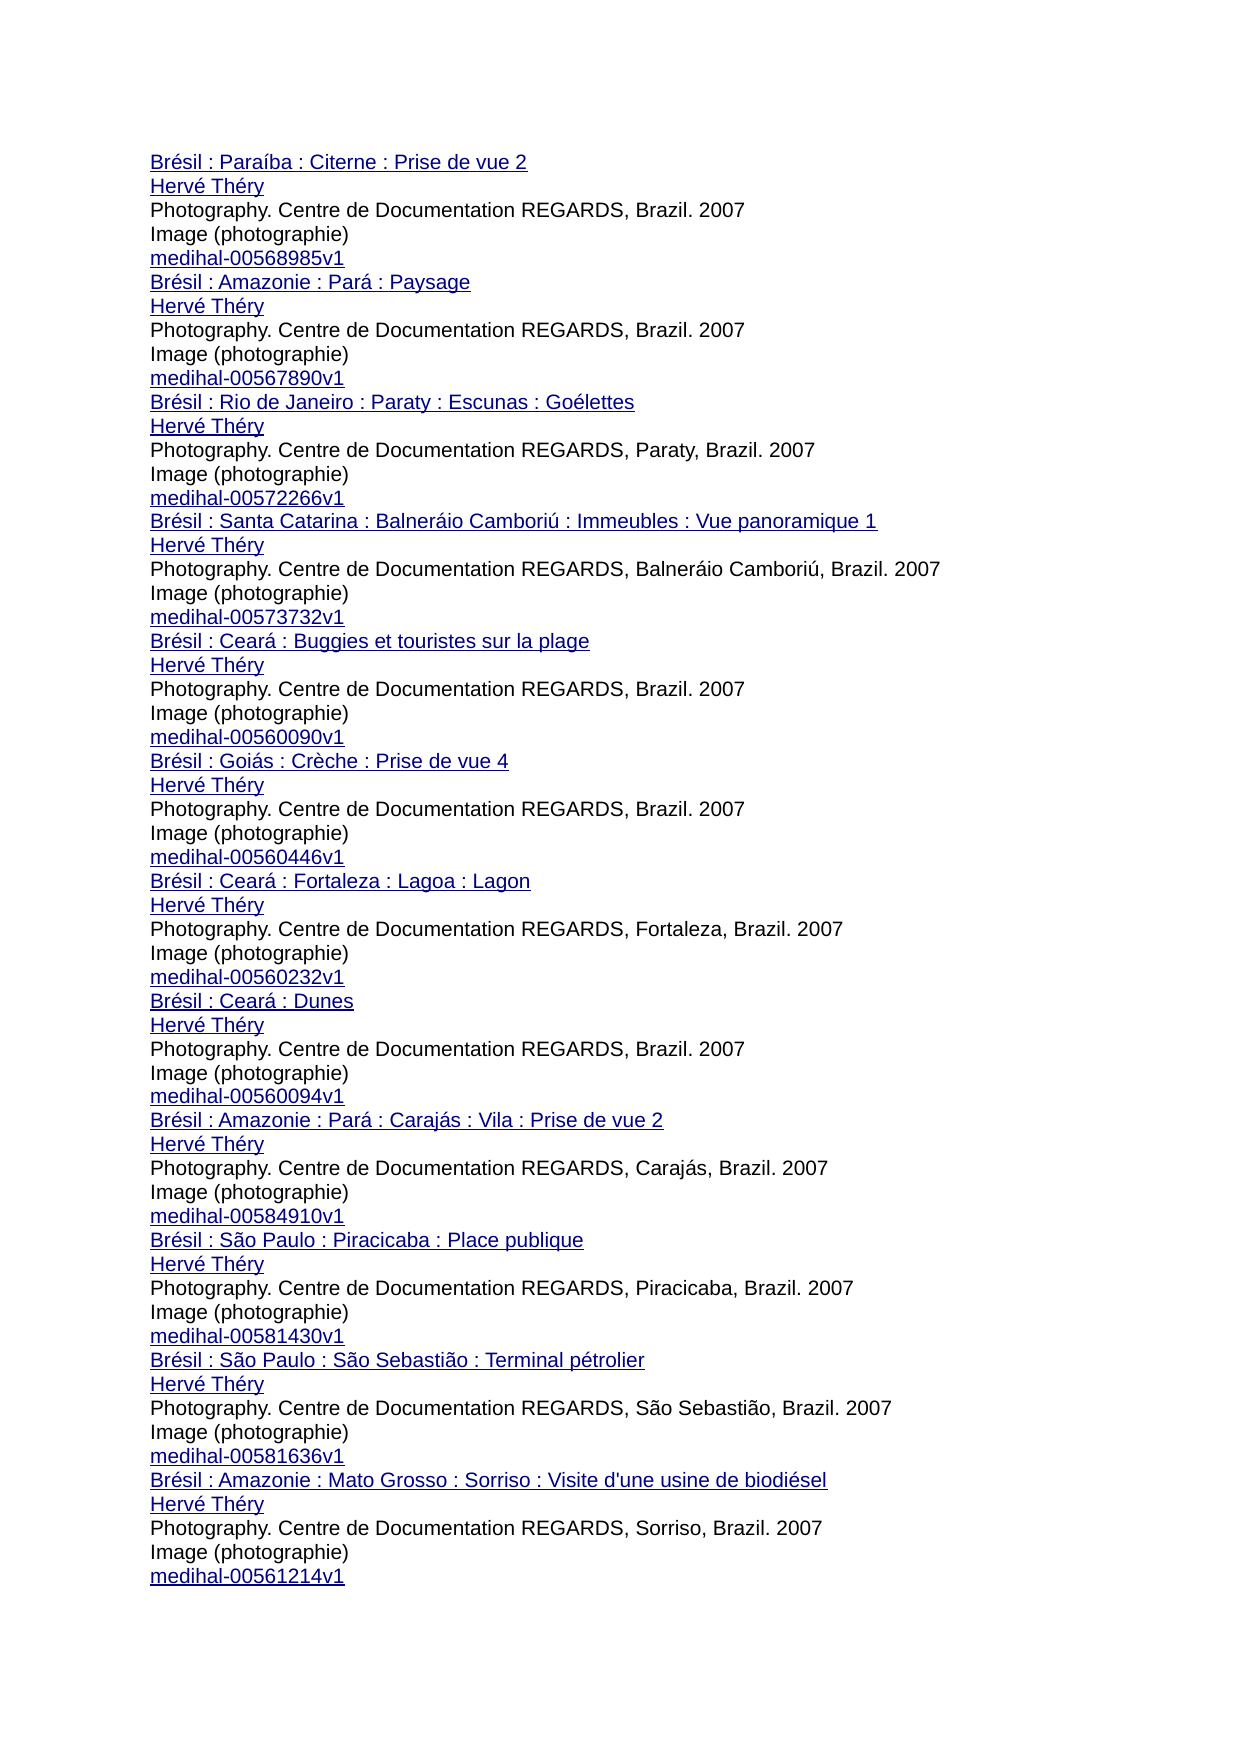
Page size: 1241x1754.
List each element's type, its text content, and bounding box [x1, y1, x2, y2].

table_cell Brésil : Goiás : Crèche : Prise de vue 4 Hervé Théry Photography. Centre de Documentation REGARDS, Brazil. 2007 Image (photographie) medihal-00560446v1 [150, 749, 1090, 869]
table_cell Brésil : Amazonie : Pará : Carajás : Vila : Prise de vue 2 Hervé Théry Photography. Centre de Documentation REGARDS, Carajás, Brazil. 2007 Image (photographie) medihal-00584910v1 [150, 1108, 1090, 1228]
table_cell Brésil : Amazonie : Mato Grosso : Sorriso : Visite d'une usine de biodiésel Hervé Théry Photography. Centre de Documentation REGARDS, Sorriso, Brazil. 2007 Image (photographie) medihal-00561214v1 [150, 1468, 1090, 1587]
table_cell Brésil : São Paulo : Piracicaba : Place publique Hervé Théry Photography. Centre de Documentation REGARDS, Piracicaba, Brazil. 2007 Image (photographie) medihal-00581430v1 [150, 1228, 1090, 1348]
table_cell Brésil : Ceará : Buggies et touristes sur la plage Hervé Théry Photography. Centre de Documentation REGARDS, Brazil. 2007 Image (photographie) medihal-00560090v1 [150, 629, 1090, 749]
table_cell Brésil : Santa Catarina : Balneráio Camboriú : Immeubles : Vue panoramique 1 Hervé Théry Photography. Centre de Documentation REGARDS, Balneráio Camboriú, Brazil. 2007 Image (photographie) medihal-00573732v1 [150, 509, 1090, 629]
table_cell Brésil : Ceará : Dunes Hervé Théry Photography. Centre de Documentation REGARDS, Brazil. 2007 Image (photographie) medihal-00560094v1 [150, 989, 1090, 1108]
table_cell Brésil : Ceará : Fortaleza : Lagoa : Lagon Hervé Théry Photography. Centre de Documentation REGARDS, Fortaleza, Brazil. 2007 Image (photographie) medihal-00560232v1 [150, 869, 1090, 988]
table_cell Brésil : Rio de Janeiro : Paraty : Escunas : Goélettes Hervé Théry Photography. Centre de Documentation REGARDS, Paraty, Brazil. 2007 Image (photographie) medihal-00572266v1 [150, 390, 1090, 509]
table_cell Brésil : Amazonie : Pará : Paysage Hervé Théry Photography. Centre de Documentation REGARDS, Brazil. 2007 Image (photographie) medihal-00567890v1 [150, 270, 1090, 389]
table_cell Brésil : São Paulo : São Sebastião : Terminal pétrolier Hervé Théry Photography. Centre de Documentation REGARDS, São Sebastião, Brazil. 2007 Image (photographie) medihal-00581636v1 [150, 1348, 1090, 1468]
table_cell Brésil : Paraíba : Citerne : Prise de vue 2 Hervé Théry Photography. Centre de Documentation REGARDS, Brazil. 2007 Image (photographie) medihal-00568985v1 [150, 150, 1090, 270]
